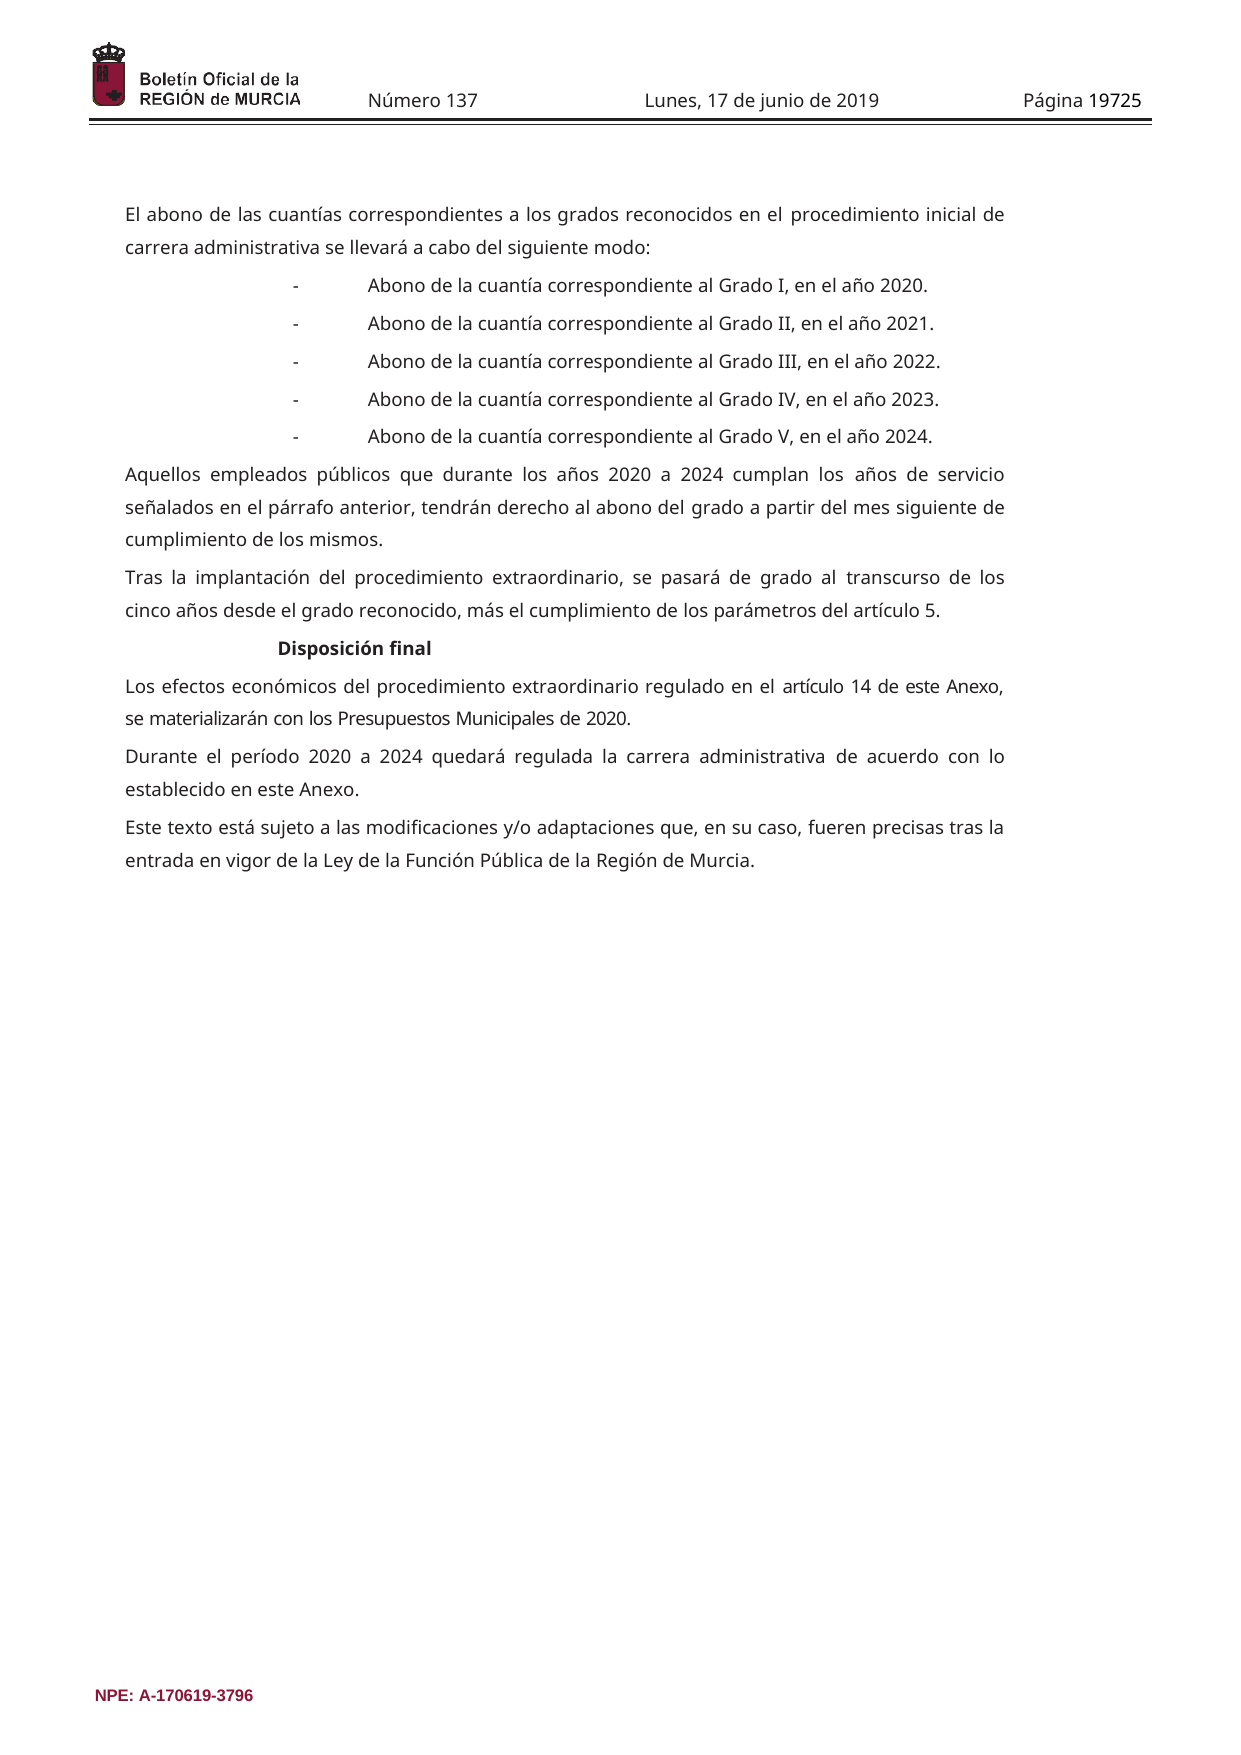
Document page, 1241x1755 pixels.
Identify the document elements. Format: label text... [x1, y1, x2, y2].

list Abono de la cuantía correspondiente al Grado III, en el año 2022. [293, 348, 1101, 374]
text Durante el período 2020 a 2024 quedará regulada la carrera administrativa de acuerdo con lo establecido en este Anexo. [125, 744, 1005, 802]
text Aquellos empleados públicos que durante los años 2020 a 2024 cumplan los años de servicio señalados en el párrafo anterior, tendrán derecho al abono del grado a partir del mes siguiente de cumplimiento de los mismos. [125, 462, 1005, 552]
text Los efectos económicos del procedimiento extraordinario regulado en el artículo 14 de este Anexo, se materializarán con los Presupuestos Municipales de 2020. [125, 673, 1004, 731]
list Abono de la cuantía correspondiente al Grado IV, en el año 2023. [293, 386, 1101, 411]
list Abono de la cuantía correspondiente al Grado V, en el año 2024. [293, 424, 1101, 449]
text El abono de las cuantías correspondientes a los grados reconocidos en el procedimiento inicial de carrera administrativa se llevará a cabo del siguiente modo: [125, 202, 1005, 260]
subtitle Disposición final [277, 635, 1101, 661]
text Este texto está sujeto a las modificaciones y/o adaptaciones que, en su caso, fueren precisas tras la entrada en vigor de la Ley de la Función Pública de la Región de Murcia. [125, 814, 1005, 872]
list Abono de la cuantía correspondiente al Grado I, en el año 2020. [293, 272, 1101, 298]
text Tras la implantación del procedimiento extraordinario, se pasará de grado al transcurso de los cinco años desde el grado reconocido, más el cumplimiento de los parámetros del artículo 5. [125, 565, 1005, 623]
list Abono de la cuantía correspondiente al Grado II, en el año 2021. [293, 310, 1101, 336]
